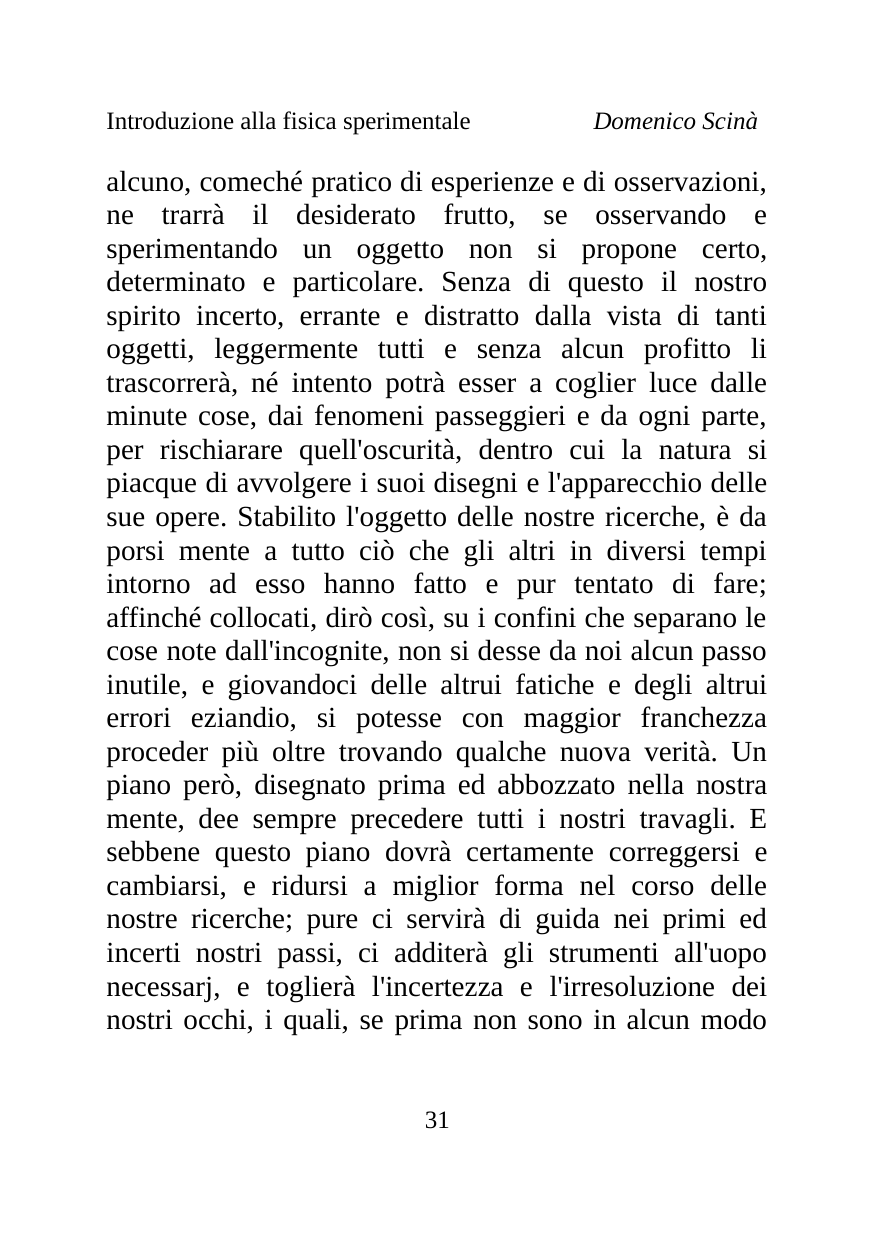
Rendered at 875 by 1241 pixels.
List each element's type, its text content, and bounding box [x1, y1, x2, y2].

text alcuno, comeché pratico di esperienze e di osservazioni, ne trarrà il desiderato frutto, se osservando e sperimentando un oggetto non si propone certo, determinato e particolare. Senza di questo il nostro spirito incerto, errante e distratto dalla vista di tanti oggetti, leggermente tutti e senza alcun profitto li trascorrerà, né intento potrà esser a coglier luce dalle minute cose, dai fenomeni passeggieri e da ogni parte, per rischiarare quell'oscurità, dentro cui la natura si piacque di avvolgere i suoi disegni e l'apparecchio delle sue opere. Stabilito l'oggetto delle nostre ricerche, è da porsi mente a tutto ciò che gli altri in diversi tempi intorno ad esso hanno fatto e pur tentato di fare; affinché collocati, dirò così, su i confini che separano le cose note dall'incognite, non si desse da noi alcun passo inutile, e giovandoci delle altrui fatiche e degli altrui errori eziandio, si potesse con maggior franchezza proceder più oltre trovando qualche nuova verità. Un piano però, disegnato prima ed abbozzato nella nostra mente, dee sempre precedere tutti i nostri travagli. E sebbene questo piano dovrà certamente correggersi e cambiarsi, e ridursi a miglior forma nel corso delle nostre ricerche; pure ci servirà di guida nei primi ed incerti nostri passi, ci additerà gli strumenti all'uopo necessarj, e toglierà l'incertezza e l'irresoluzione dei nostri occhi, i quali, se prima non sono in alcun modo [106, 164, 768, 1036]
